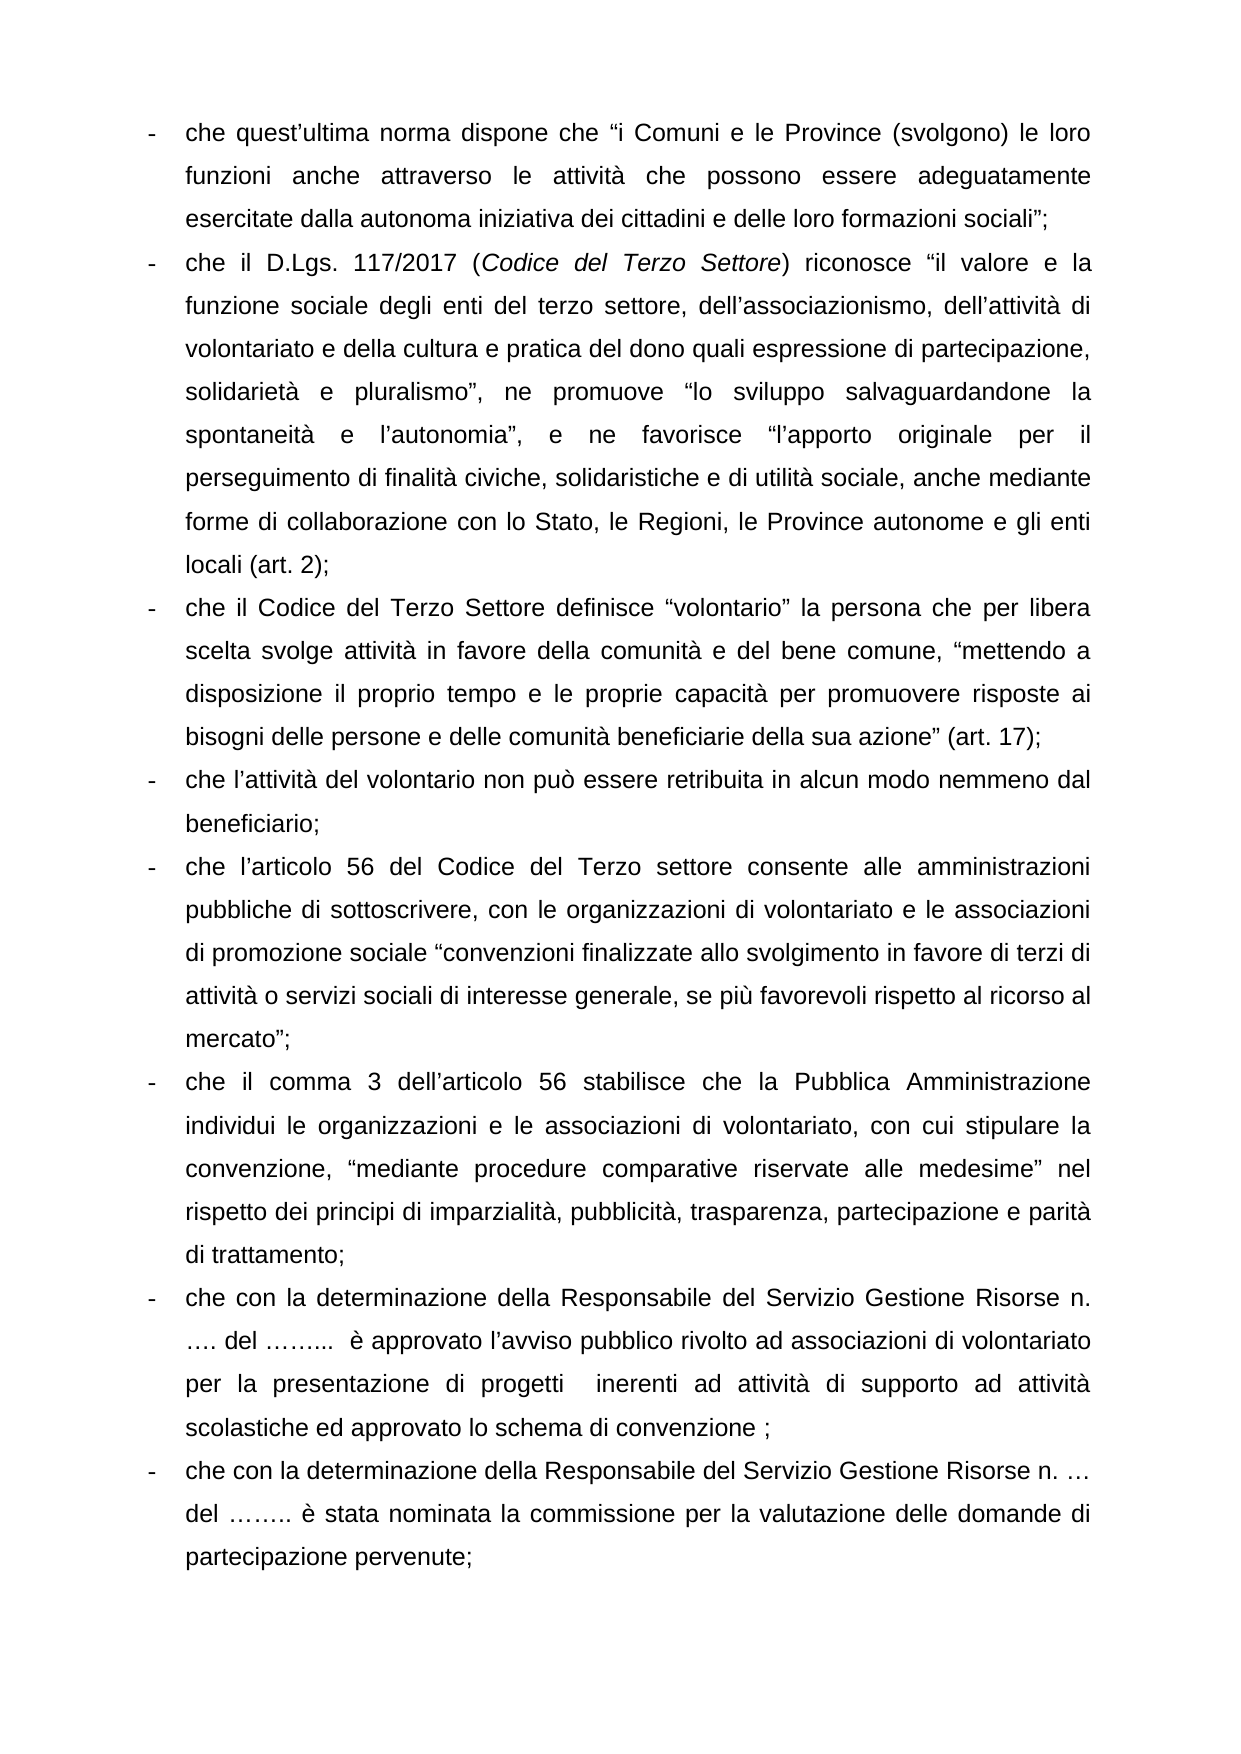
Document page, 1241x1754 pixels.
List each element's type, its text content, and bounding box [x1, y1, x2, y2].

list che l’attività del volontario non può essere retribuita in alcun modo nemmeno dal beneficiario; [148, 765, 1092, 837]
list che con la determinazione della Responsabile del Servizio Gestione Risorse n. …. del ……... è approvato l’avviso pubblico rivolto ad associazioni di volontariato per la presentazione di progetti inerenti ad attività di supporto ad attività scolastiche ed approvato lo schema di convenzione ; [148, 1283, 1092, 1441]
list che il comma 3 dell’articolo 56 stabilisce che la Pubblica Amministrazione individui le organizzazioni e le associazioni di volontariato, con cui stipulare la convenzione, “mediante procedure comparative riservate alle medesime” nel rispetto dei principi di imparzialità, pubblicità, trasparenza, partecipazione e parità di trattamento; [148, 1067, 1092, 1269]
list che quest’ultima norma dispone che “i Comuni e le Province (svolgono) le loro funzioni anche attraverso le attività che possono essere adeguatamente esercitate dalla autonoma iniziativa dei cittadini e delle loro formazioni sociali”; [148, 118, 1092, 233]
list che il Codice del Terzo Settore definisce “volontario” la persona che per libera scelta svolge attività in favore della comunità e del bene comune, “mettendo a disposizione il proprio tempo e le proprie capacità per promuovere risposte ai bisogni delle persone e delle comunità beneficiarie della sua azione” (art. 17); [148, 593, 1092, 751]
list che l’articolo 56 del Codice del Terzo settore consente alle amministrazioni pubbliche di sottoscrivere, con le organizzazioni di volontariato e le associazioni di promozione sociale “convenzioni finalizzate allo svolgimento in favore di terzi di attività o servizi sociali di interesse generale, se più favorevoli rispetto al ricorso al mercato”; [148, 852, 1092, 1053]
list che con la determinazione della Responsabile del Servizio Gestione Risorse n. … del …….. è stata nominata la commissione per la valutazione delle domande di partecipazione pervenute; [148, 1456, 1092, 1571]
list che il D.Lgs. 117/2017 (Codice del Terzo Settore) riconosce “il valore e la funzione sociale degli enti del terzo settore, dell’associazionismo, dell’attività di volontariato e della cultura e pratica del dono quali espressione di partecipazione, solidarietà e pluralismo”, ne promuove “lo sviluppo salvaguardandone la spontaneità e l’autonomia”, e ne favorisce “l’apporto originale per il perseguimento di finalità civiche, solidaristiche e di utilità sociale, anche mediante forme di collaborazione con lo Stato, le Regioni, le Province autonome e gli enti locali (art. 2); [148, 248, 1092, 578]
